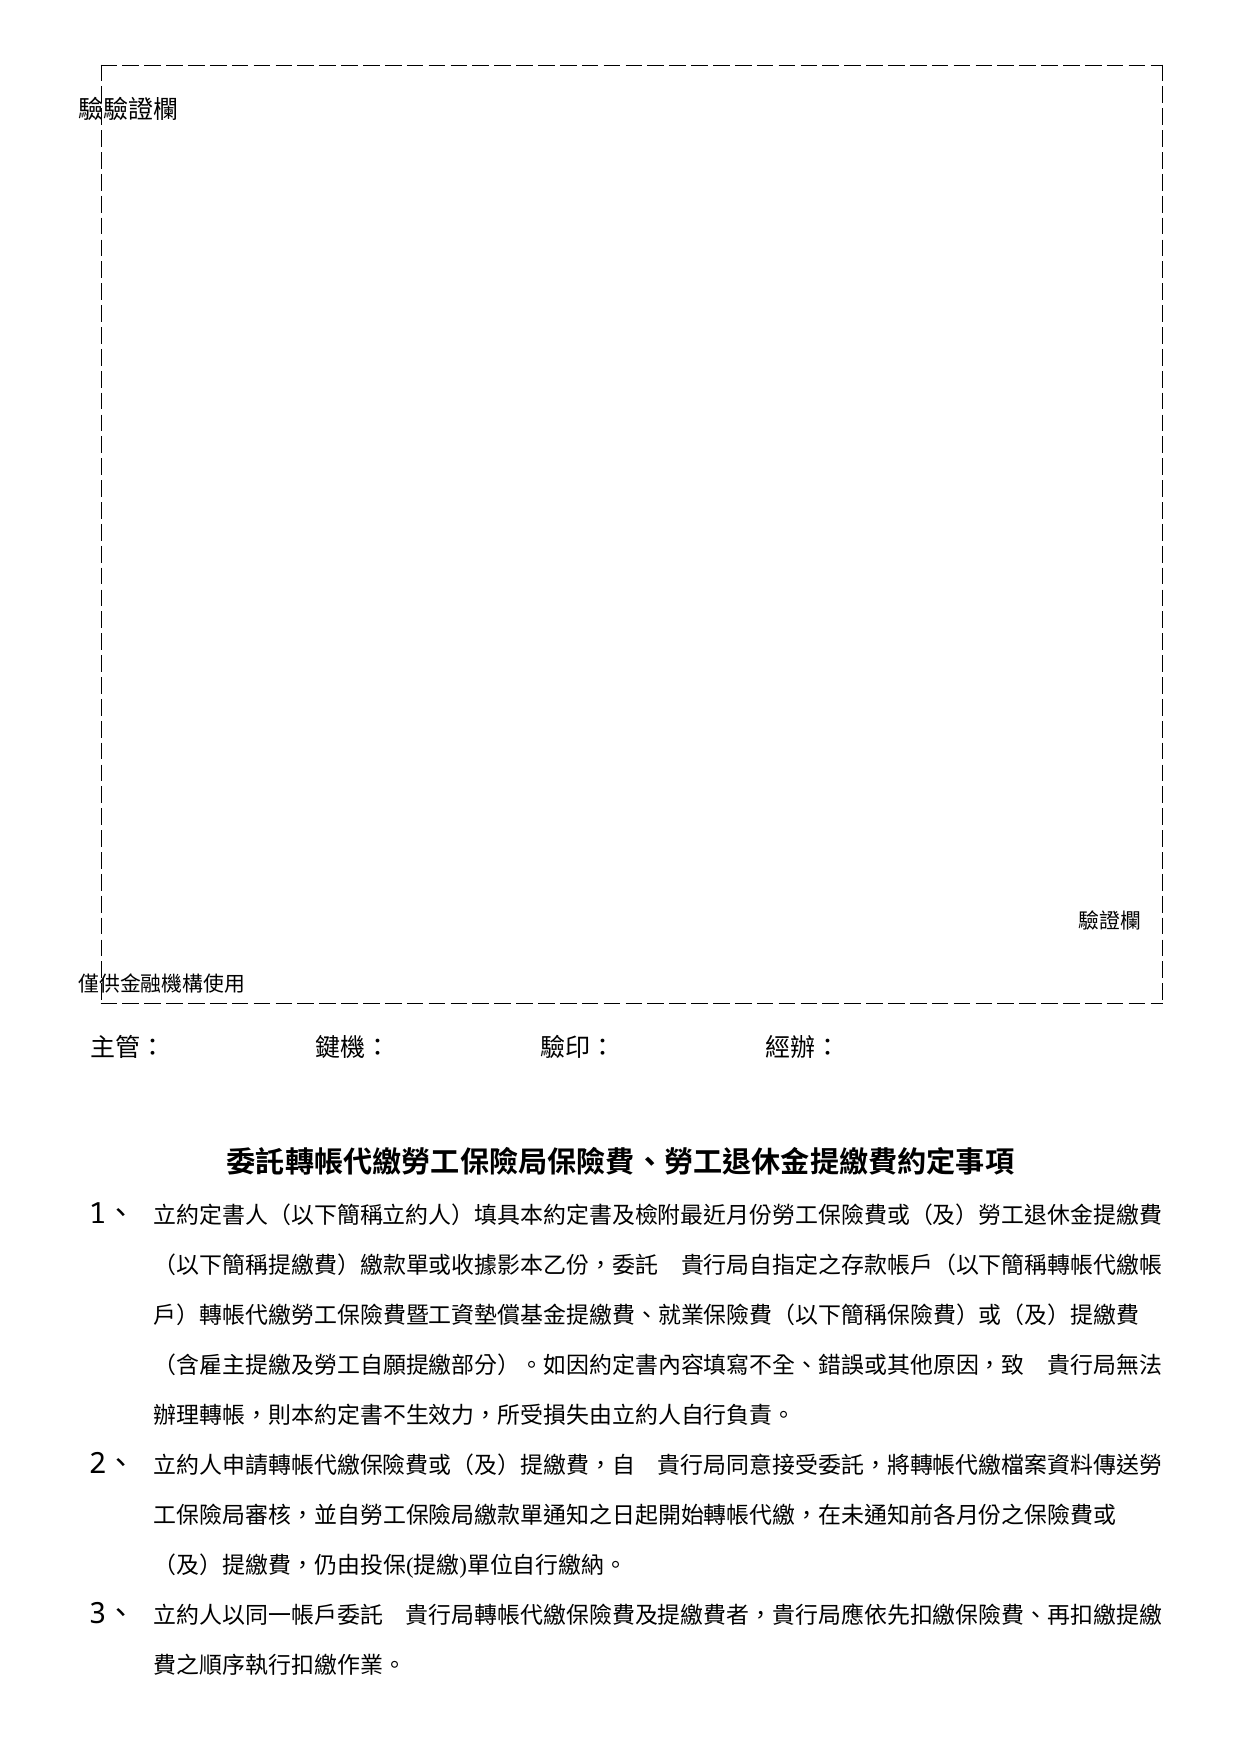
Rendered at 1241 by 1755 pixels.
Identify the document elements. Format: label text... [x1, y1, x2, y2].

list 立約定書人（以下簡稱立約人）填具本約定書及檢附最近月份勞工保險費或（及）勞工退休金提繳費（以下簡稱提繳費）繳款單或收據影本乙份，委託 貴行局自指定之存款帳戶（以下簡稱轉帳代繳帳戶）轉帳代繳勞工保險費暨工資墊償基金提繳費、就業保險費（以下簡稱保險費）或（及）提繳費（含雇主提繳及勞工自願提繳部分）。如因約定書內容填寫不全、錯誤或其他原因，致 貴行局無法辦理轉帳，則本約定書不生效力，所受損失由立約人自行負責。 [89, 1183, 1181, 1433]
table_cell [87, 65, 101, 103]
table_cell [87, 100, 101, 1003]
text 主管： 鍵機： 驗印： 經辦： [59, 1004, 1181, 1067]
list 立約人申請轉帳代繳保險費或（及）提繳費，自 貴行局同意接受委託，將轉帳代繳檔案資料傳送勞工保險局審核，並自勞工保險局繳款單通知之日起開始轉帳代繳，在未通知前各月份之保險費或（及）提繳費，仍由投保(提繳)單位自行繳納。 [89, 1433, 1181, 1583]
table_cell 驗驗證欄 驗證欄僅供金融機構使用 [101, 65, 1162, 1003]
list 立約人以同一帳戶委託 貴行局轉帳代繳保險費及提繳費者，貴行局應依先扣繳保險費、再扣繳提繳費之順序執行扣繳作業。 [89, 1583, 1181, 1683]
text 委託轉帳代繳勞工保險局保險費、勞工退休金提繳費約定事項 [59, 1129, 1181, 1183]
